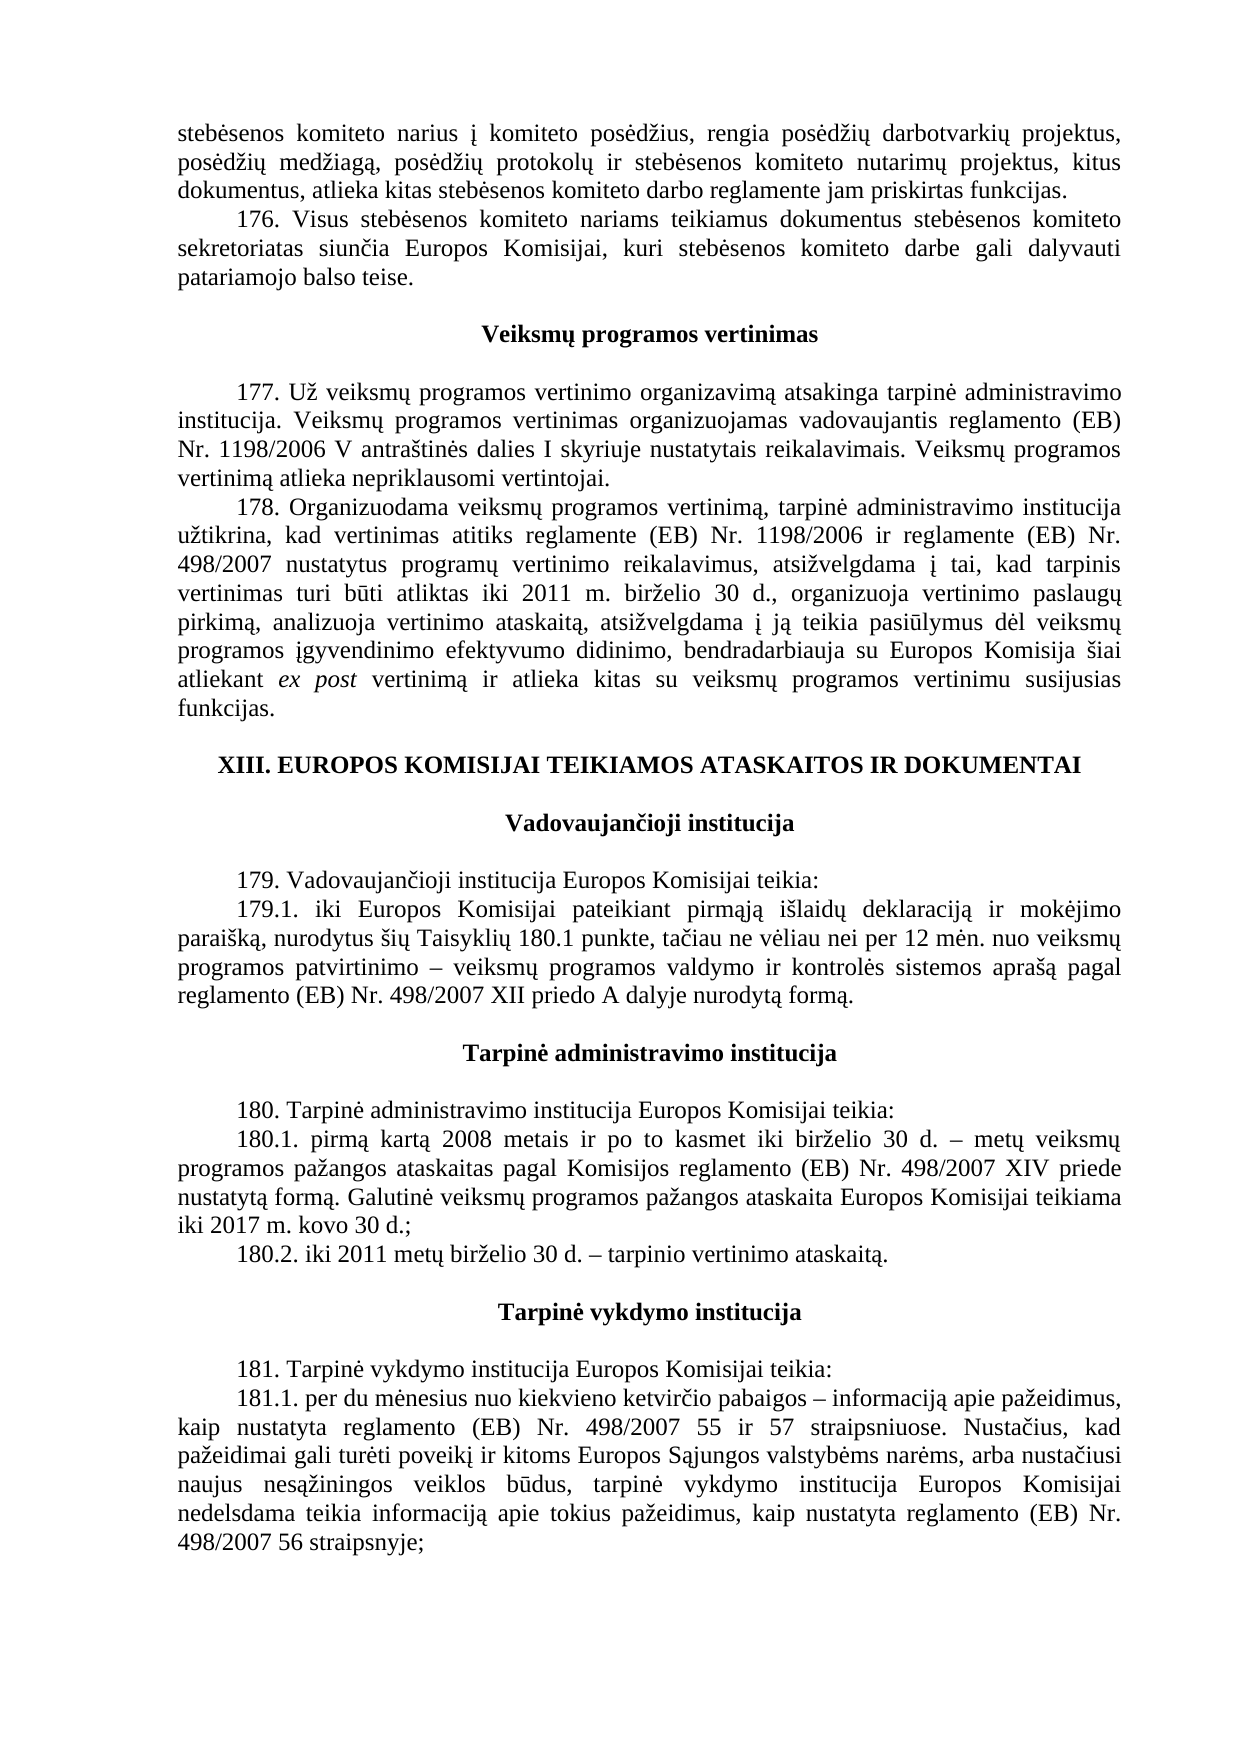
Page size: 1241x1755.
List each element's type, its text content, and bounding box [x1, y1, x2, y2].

text Vadovaujančioji institucija [177, 808, 1122, 837]
text 180.1. pirmą kartą 2008 metais ir po to kasmet iki birželio 30 d. – metų veiksmų programos pažangos ataskaitas pagal Komisijos reglamento (EB) Nr. 498/2007 XIV priede nustatytą formą. Galutinė veiksmų programos pažangos ataskaita Europos Komisijai teikiama iki 2017 m. kovo 30 d.; [177, 1124, 1122, 1239]
text 180.2. iki 2011 metų birželio 30 d. – tarpinio vertinimo ataskaitą. [177, 1239, 1122, 1268]
text 181. Tarpinė vykdymo institucija Europos Komisijai teikia: [177, 1354, 1122, 1383]
text stebėsenos komiteto narius į komiteto posėdžius, rengia posėdžių darbotvarkių projektus, posėdžių medžiagą, posėdžių protokolų ir stebėsenos komiteto nutarimų projektus, kitus dokumentus, atlieka kitas stebėsenos komiteto darbo reglamente jam priskirtas funkcijas. [177, 118, 1122, 204]
text 179. Vadovaujančioji institucija Europos Komisijai teikia: [177, 866, 1122, 894]
text 176. Visus stebėsenos komiteto nariams teikiamus dokumentus stebėsenos komiteto sekretoriatas siunčia Europos Komisijai, kuri stebėsenos komiteto darbe gali dalyvauti patariamojo balso teise. [177, 204, 1122, 291]
text 181.1. per du mėnesius nuo kiekvieno ketvirčio pabaigos – informaciją apie pažeidimus, kaip nustatyta reglamento (EB) Nr. 498/2007 55 ir 57 straipsniuose. Nustačius, kad pažeidimai gali turėti poveikį ir kitoms Europos Sąjungos valstybėms narėms, arba nustačiusi naujus nesąžiningos veiklos būdus, tarpinė vykdymo institucija Europos Komisijai nedelsdama teikia informaciją apie tokius pažeidimus, kaip nustatyta reglamento (EB) Nr. 498/2007 56 straipsnyje; [177, 1383, 1122, 1556]
text XIII. EUROPOS KOMISIJAI TEIKIAMOS ATASKAITOS IR DOKUMENTAI [177, 751, 1122, 779]
text Tarpinė vykdymo institucija [177, 1297, 1122, 1326]
text Veiksmų programos vertinimas [177, 319, 1122, 348]
text 178. Organizuodama veiksmų programos vertinimą, tarpinė administravimo institucija užtikrina, kad vertinimas atitiks reglamente (EB) Nr. 1198/2006 ir reglamente (EB) Nr. 498/2007 nustatytus programų vertinimo reikalavimus, atsižvelgdama į tai, kad tarpinis vertinimas turi būti atliktas iki 2011 m. birželio 30 d., organizuoja vertinimo paslaugų pirkimą, analizuoja vertinimo ataskaitą, atsižvelgdama į ją teikia pasiūlymus dėl veiksmų programos įgyvendinimo efektyvumo didinimo, bendradarbiauja su Europos Komisija šiai atliekant ex post vertinimą ir atlieka kitas su veiksmų programos vertinimu susijusias funkcijas. [177, 492, 1122, 722]
text 179.1. iki Europos Komisijai pateikiant pirmąją išlaidų deklaraciją ir mokėjimo paraišką, nurodytus šių Taisyklių 180.1 punkte, tačiau ne vėliau nei per 12 mėn. nuo veiksmų programos patvirtinimo – veiksmų programos valdymo ir kontrolės sistemos aprašą pagal reglamento (EB) Nr. 498/2007 XII priedo A dalyje nurodytą formą. [177, 894, 1122, 1009]
text 177. Už veiksmų programos vertinimo organizavimą atsakinga tarpinė administravimo institucija. Veiksmų programos vertinimas organizuojamas vadovaujantis reglamento (EB) Nr. 1198/2006 V antraštinės dalies I skyriuje nustatytais reikalavimais. Veiksmų programos vertinimą atlieka nepriklausomi vertintojai. [177, 377, 1122, 492]
text Tarpinė administravimo institucija [177, 1038, 1122, 1067]
text 180. Tarpinė administravimo institucija Europos Komisijai teikia: [177, 1096, 1122, 1124]
